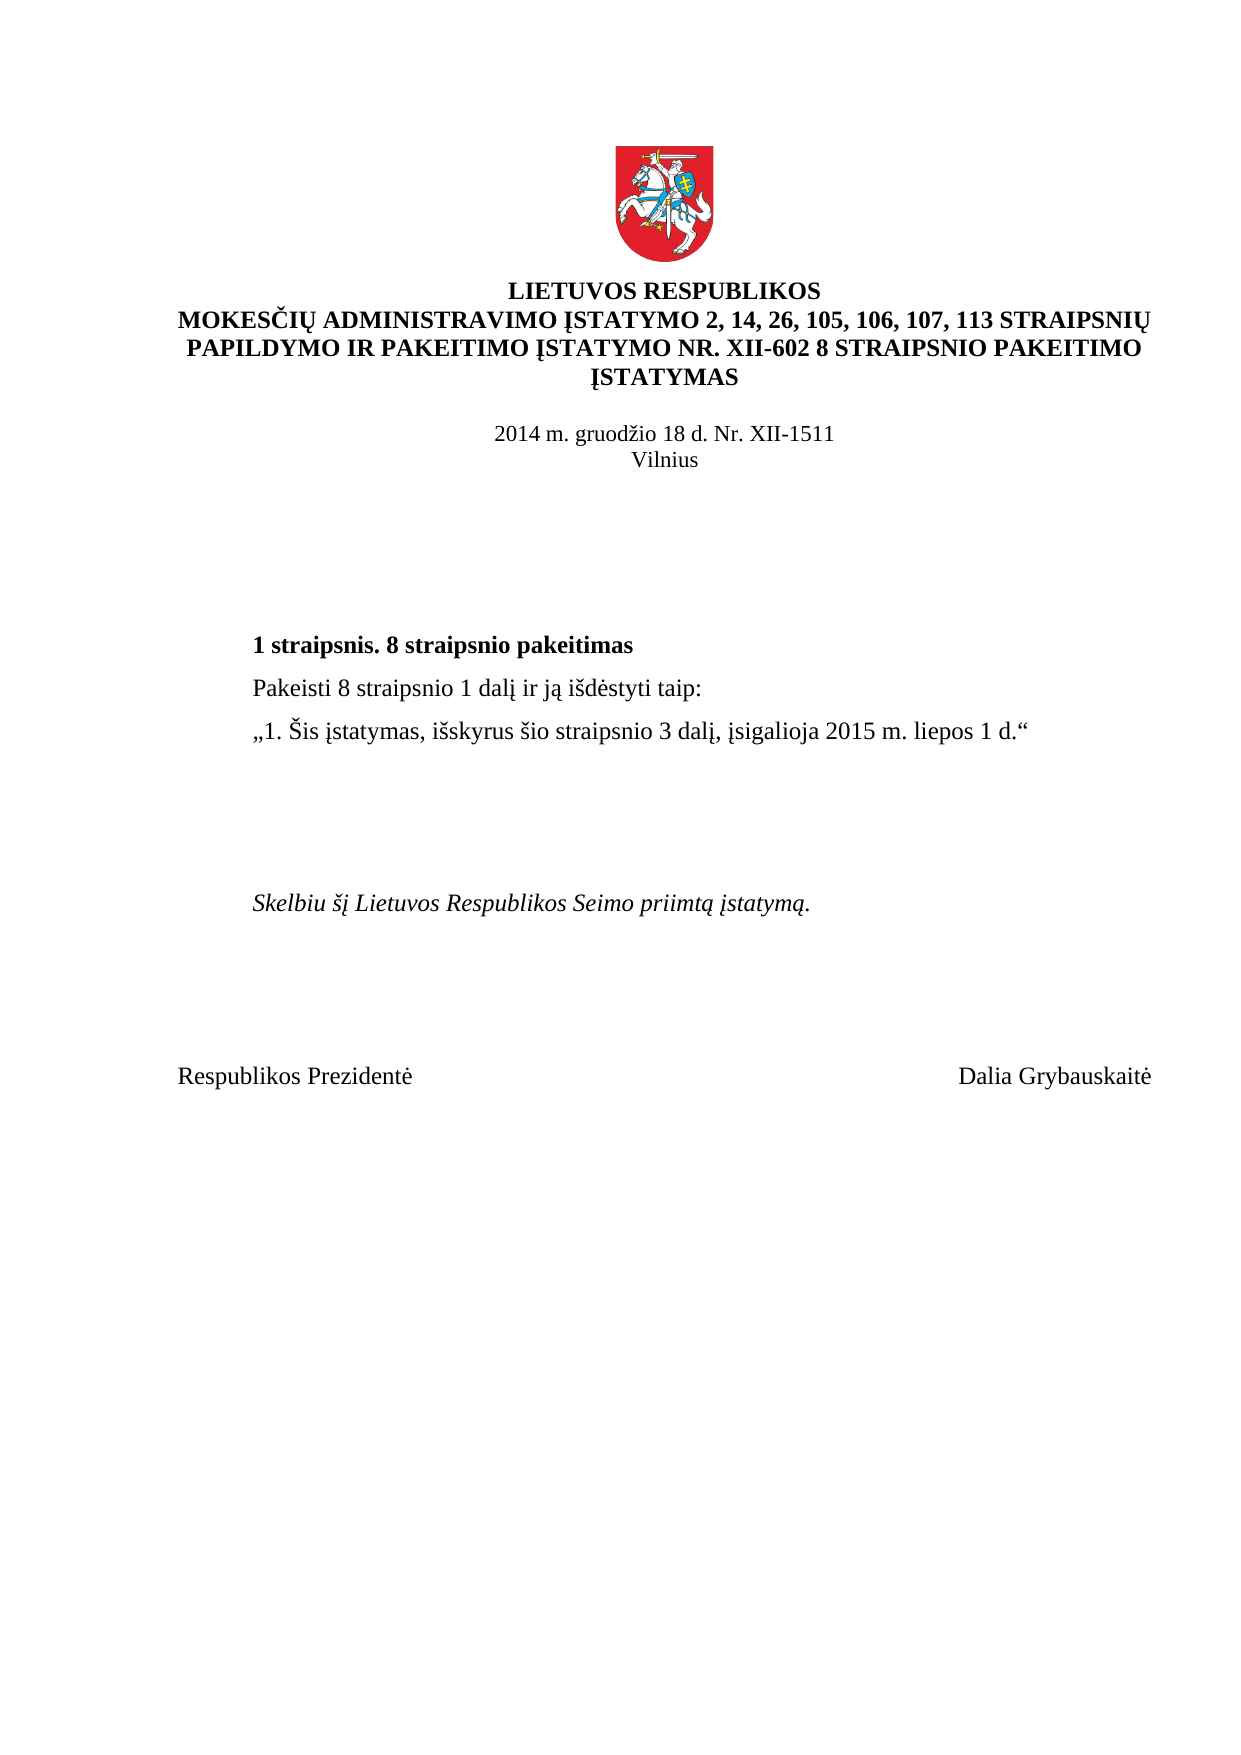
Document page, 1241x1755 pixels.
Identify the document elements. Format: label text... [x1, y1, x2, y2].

text Skelbiu šį Lietuvos Respublikos Seimo priimtą įstatymą. [177, 888, 1152, 917]
text Pakeisti 8 straipsnio 1 dalį ir ją išdėstyti taip: [177, 673, 1152, 702]
text „1. Šis įstatymas, išskyrus šio straipsnio 3 dalį, įsigalioja 2015 m. liepos 1 d.“ [177, 716, 1152, 745]
text Respublikos Prezidentė Dalia Grybauskaitė [177, 1061, 1152, 1090]
text Vilnius [177, 446, 1152, 472]
text LIETUVOS RESPUBLIKOS [177, 276, 1152, 305]
text 1 straipsnis. 8 straipsnio pakeitimas [177, 630, 1152, 658]
text ĮSTATYMAS [177, 362, 1152, 391]
text MOKESČIŲ ADMINISTRAVIMO ĮSTATYMO 2, 14, 26, 105, 106, 107, 113 STRAIPSNIŲ PAPILDYMO IR PAKEITIMO ĮSTATYMO NR. XII-602 8 STRAIPSNIO PAKEITIMO [177, 305, 1152, 362]
text 2014 m. gruodžio 18 d. Nr. XII-1511 [177, 420, 1152, 446]
